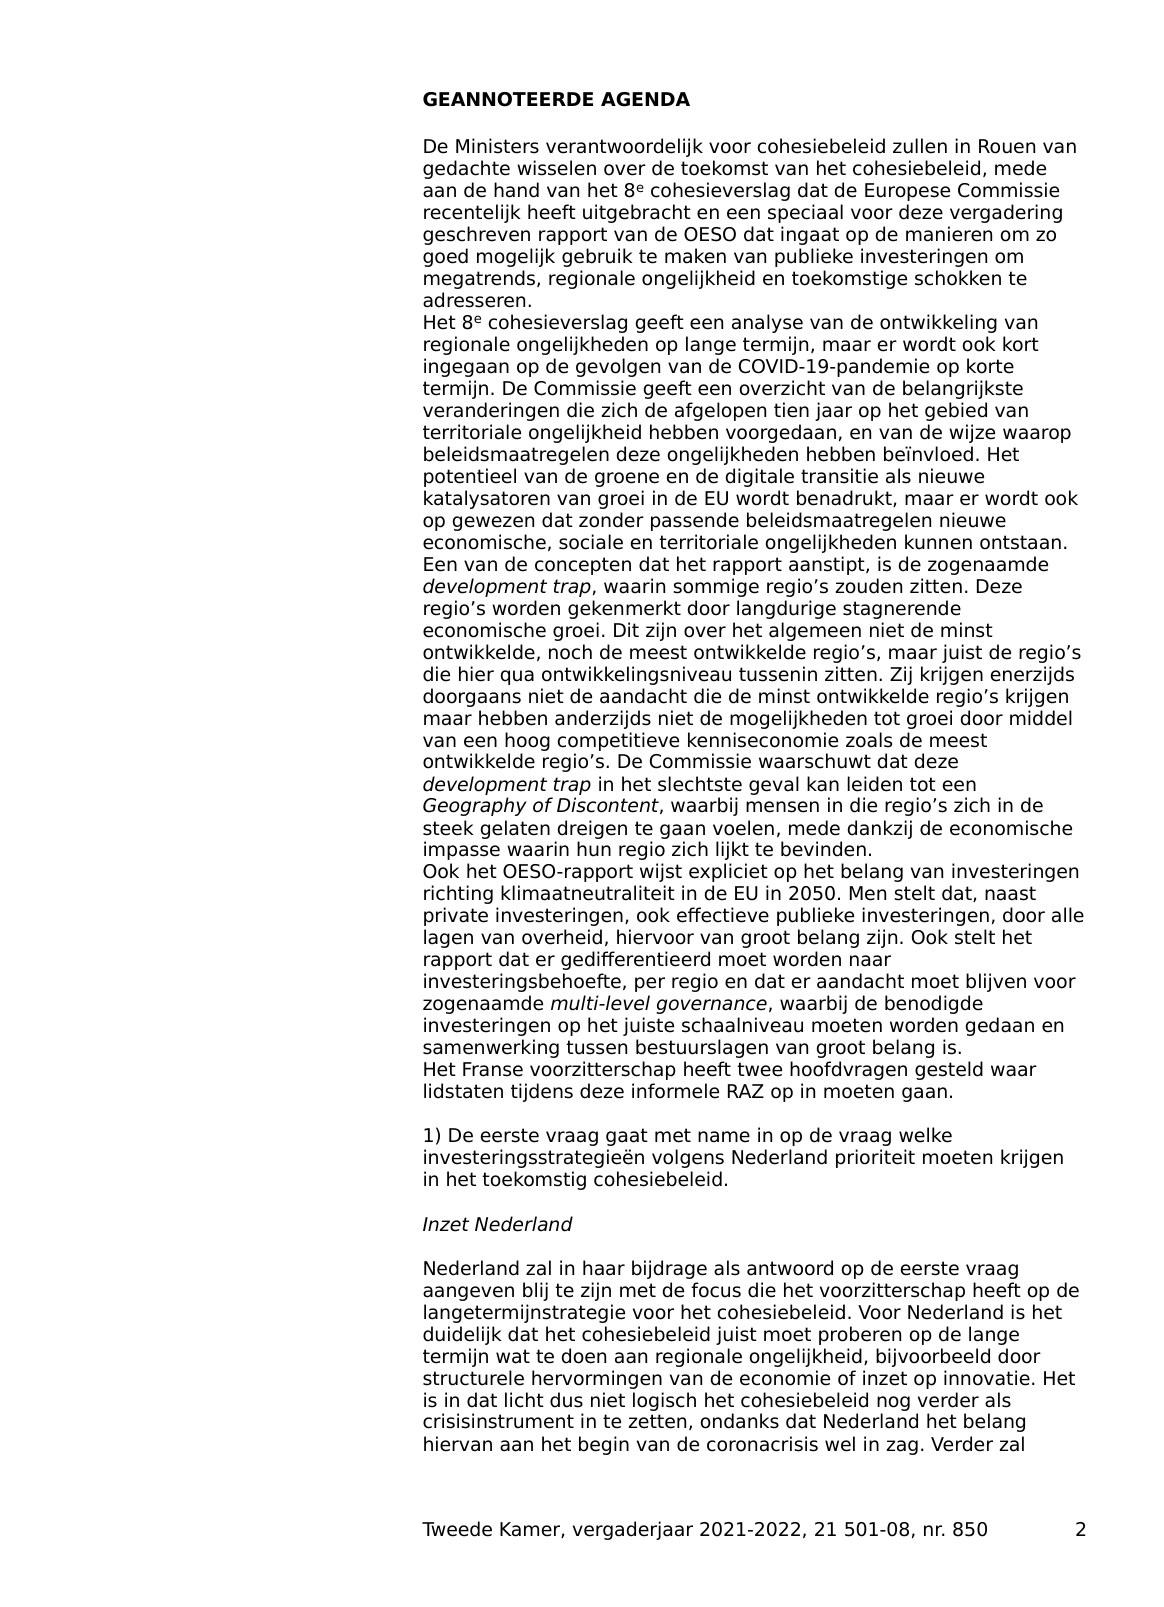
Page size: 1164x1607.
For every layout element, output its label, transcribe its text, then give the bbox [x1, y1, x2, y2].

text Nederland zal in haar bijdrage als antwoord op de eerste vraag aangeven blij te zijn met de focus die het voorzitterschap heeft op de langetermijnstrategie voor het cohesiebeleid. Voor Nederland is het duidelijk dat het cohesiebeleid juist moet proberen op de lange termijn wat te doen aan regionale ongelijkheid, bijvoorbeeld door structurele hervormingen van de economie of inzet op innovatie. Het is in dat licht dus niet logisch het cohesiebeleid nog verder als crisisinstrument in te zetten, ondanks dat Nederland het belang hiervan aan het begin van de coronacrisis wel in zag. Verder zal [422, 1258, 1087, 1455]
text Ook het OESO-rapport wijst expliciet op het belang van investeringen richting klimaatneutraliteit in de EU in 2050. Men stelt dat, naast private investeringen, ook effectieve publieke investeringen, door alle lagen van overheid, hiervoor van groot belang zijn. Ook stelt het rapport dat er gedifferentieerd moet worden naar investeringsbehoefte, per regio en dat er aandacht moet blijven voor zogenaamde multi-level governance, waarbij de benodigde investeringen op het juiste schaalniveau moeten worden gedaan en samenwerking tussen bestuurslagen van groot belang is. [422, 861, 1087, 1059]
text De Ministers verantwoordelijk voor cohesiebeleid zullen in Rouen van gedachte wisselen over de toekomst van het cohesiebeleid, mede aan de hand van het 8e cohesieverslag dat de Europese Commissie recentelijk heeft uitgebracht en een speciaal voor deze vergadering geschreven rapport van de OESO dat ingaat op de manieren om zo goed mogelijk gebruik te maken van publieke investeringen om megatrends, regionale ongelijkheid en toekomstige schokken te adresseren. [422, 136, 1087, 312]
text 1) De eerste vraag gaat met name in op de vraag welke investeringsstrategieën volgens Nederland prioriteit moeten krijgen in het toekomstig cohesiebeleid. [422, 1125, 1087, 1191]
subtitle GEANNOTEERDE AGENDA [422, 89, 1087, 111]
text Het 8e cohesieverslag geeft een analyse van de ontwikkeling van regionale ongelijkheden op lange termijn, maar er wordt ook kort ingegaan op de gevolgen van de COVID-19-pandemie op korte termijn. De Commissie geeft een overzicht van de belangrijkste veranderingen die zich de afgelopen tien jaar op het gebied van territoriale ongelijkheid hebben voorgedaan, en van de wijze waarop beleidsmaatregelen deze ongelijkheden hebben beïnvloed. Het potentieel van de groene en de digitale transitie als nieuwe katalysatoren van groei in de EU wordt benadrukt, maar er wordt ook op gewezen dat zonder passende beleidsmaatregelen nieuwe economische, sociale en territoriale ongelijkheden kunnen ontstaan. Een van de concepten dat het rapport aanstipt, is de zogenaamde development trap, waarin sommige regio’s zouden zitten. Deze regio’s worden gekenmerkt door langdurige stagnerende economische groei. Dit zijn over het algemeen niet de minst ontwikkelde, noch de meest ontwikkelde regio’s, maar juist de regio’s die hier qua ontwikkelingsniveau tussenin zitten. Zij krijgen enerzijds doorgaans niet de aandacht die de minst ontwikkelde regio’s krijgen maar hebben anderzijds niet de mogelijkheden tot groei door middel van een hoog competitieve kenniseconomie zoals de meest ontwikkelde regio’s. De Commissie waarschuwt dat deze development trap in het slechtste geval kan leiden tot een Geography of Discontent, waarbij mensen in die regio’s zich in de steek gelaten dreigen te gaan voelen, mede dankzij de economische impasse waarin hun regio zich lijkt te bevinden. [422, 312, 1087, 861]
subtitle Inzet Nederland [422, 1213, 1087, 1235]
text Het Franse voorzitterschap heeft twee hoofdvragen gesteld waar lidstaten tijdens deze informele RAZ op in moeten gaan. [422, 1059, 1087, 1103]
